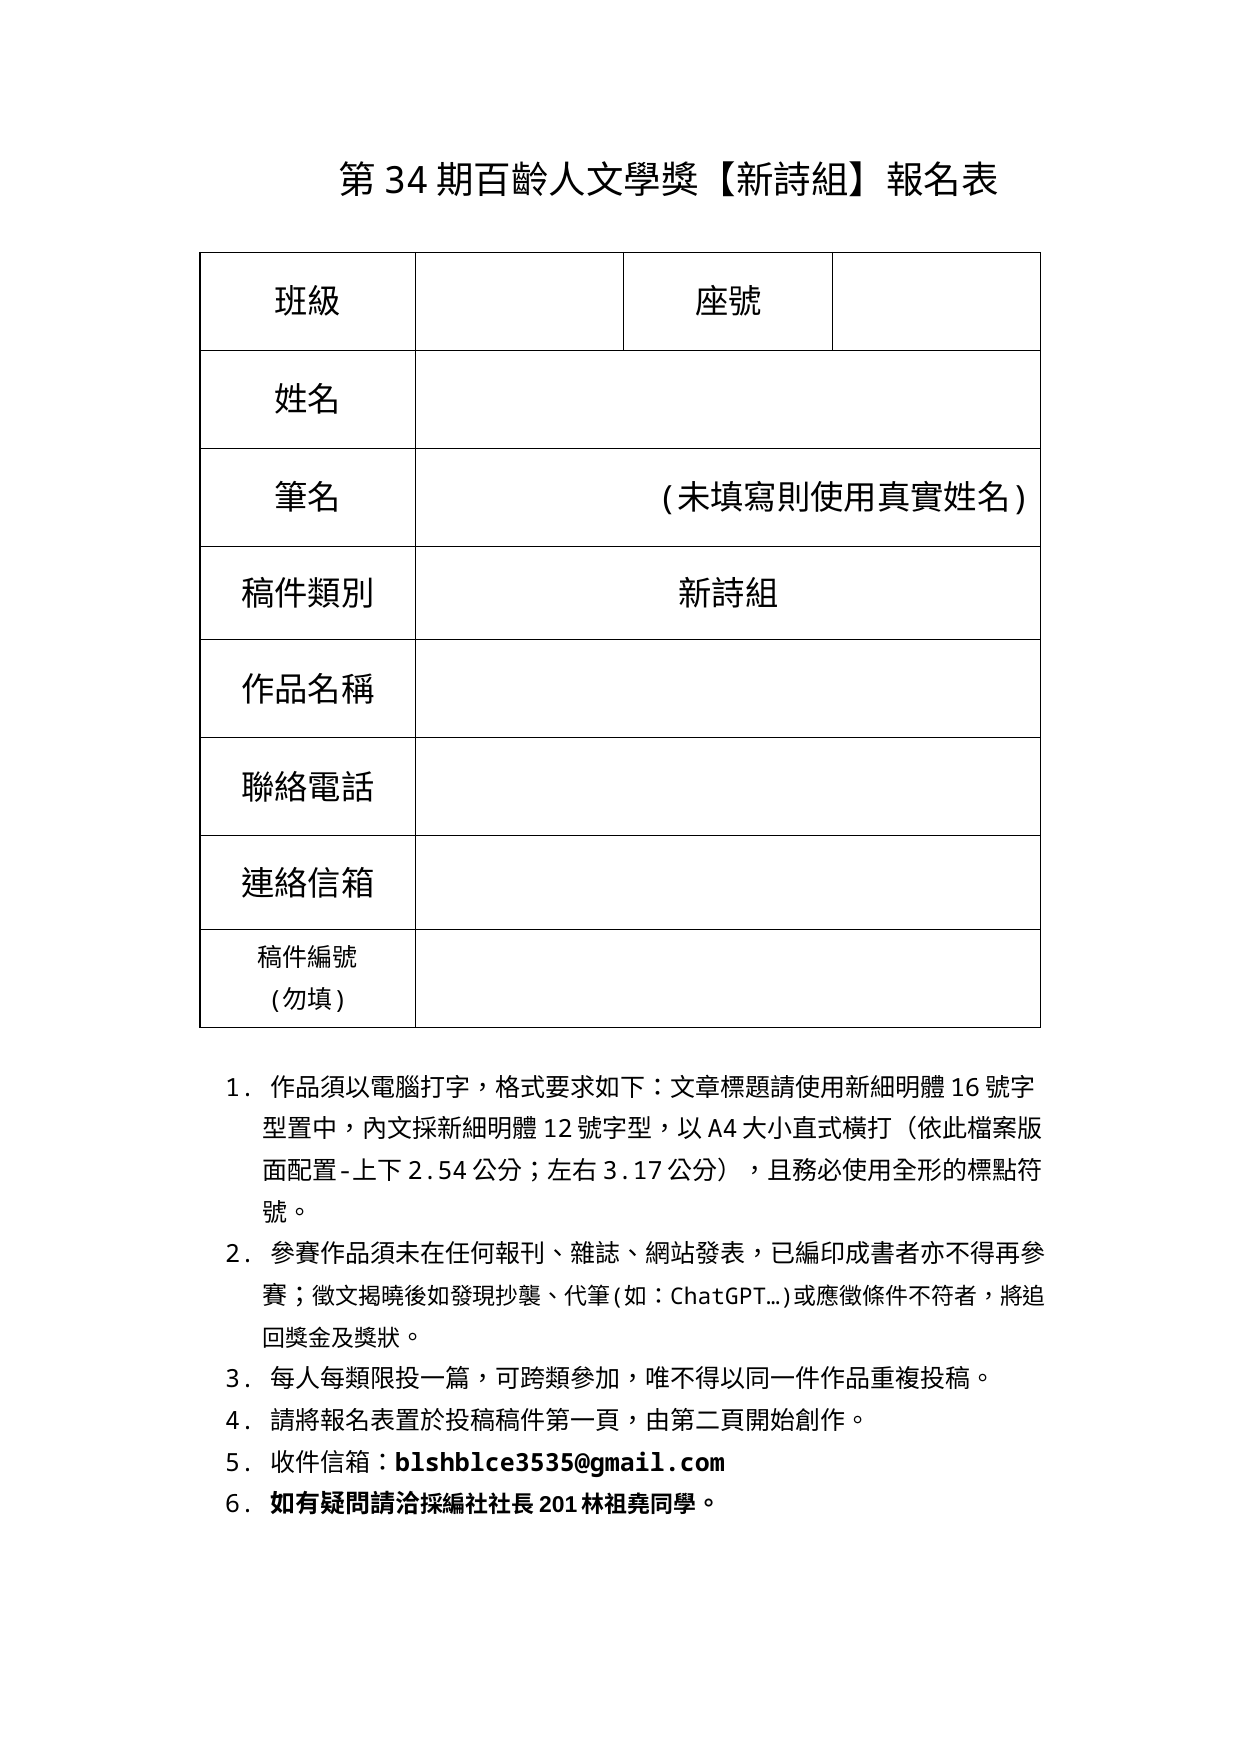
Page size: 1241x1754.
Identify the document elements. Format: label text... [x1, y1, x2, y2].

table_cell 稿件編號 (勿填) [201, 930, 415, 1027]
table_header 班級 [201, 253, 415, 350]
table_cell 筆名 [201, 449, 415, 546]
table_cell 稿件類別 [201, 547, 415, 639]
table_cell [416, 738, 1040, 835]
table_cell 連絡信箱 [201, 836, 415, 929]
table_header 座號 [624, 253, 832, 350]
table_cell [416, 930, 1040, 1027]
table_cell 姓名 [201, 351, 415, 448]
text 6. 如有疑問請洽採編社社長201林祖堯同學。 [225, 1484, 1053, 1520]
text 3. 每人每類限投一篇，可跨類參加，唯不得以同一件作品重複投稿。 [225, 1359, 1053, 1395]
table_cell 作品名稱 [201, 640, 415, 737]
table_cell [416, 640, 1040, 737]
text 第34期百齡人文學獎【新詩組】報名表 [187, 150, 1149, 204]
text 2. 參賽作品須未在任何報刊、雜誌、網站發表，已編印成書者亦不得再參賽；徵文揭曉後如發現抄襲、代筆(如：ChatGPT…)或應徵條件不符者，將追回獎金及獎狀。 [225, 1234, 1053, 1353]
text 5. 收件信箱：blshblce3535@gmail.com [225, 1442, 1053, 1478]
text 1. 作品須以電腦打字，格式要求如下：文章標題請使用新細明體16號字型置中，內文採新細明體12號字型，以A4大小直式橫打（依此檔案版面配置-上下2.54公分；左右3.17公分），且務必使用全形的標點符號。 [225, 1067, 1053, 1228]
table_cell 新詩組 [416, 547, 1040, 639]
text 4. 請將報名表置於投稿稿件第一頁，由第二頁開始創作。 [225, 1400, 1053, 1437]
table_cell [416, 351, 1040, 448]
table_header [833, 253, 1040, 350]
table_cell [416, 836, 1040, 929]
table_cell 聯絡電話 [201, 738, 415, 835]
table_cell (未填寫則使用真實姓名) [416, 449, 1040, 546]
table_header [416, 253, 623, 350]
